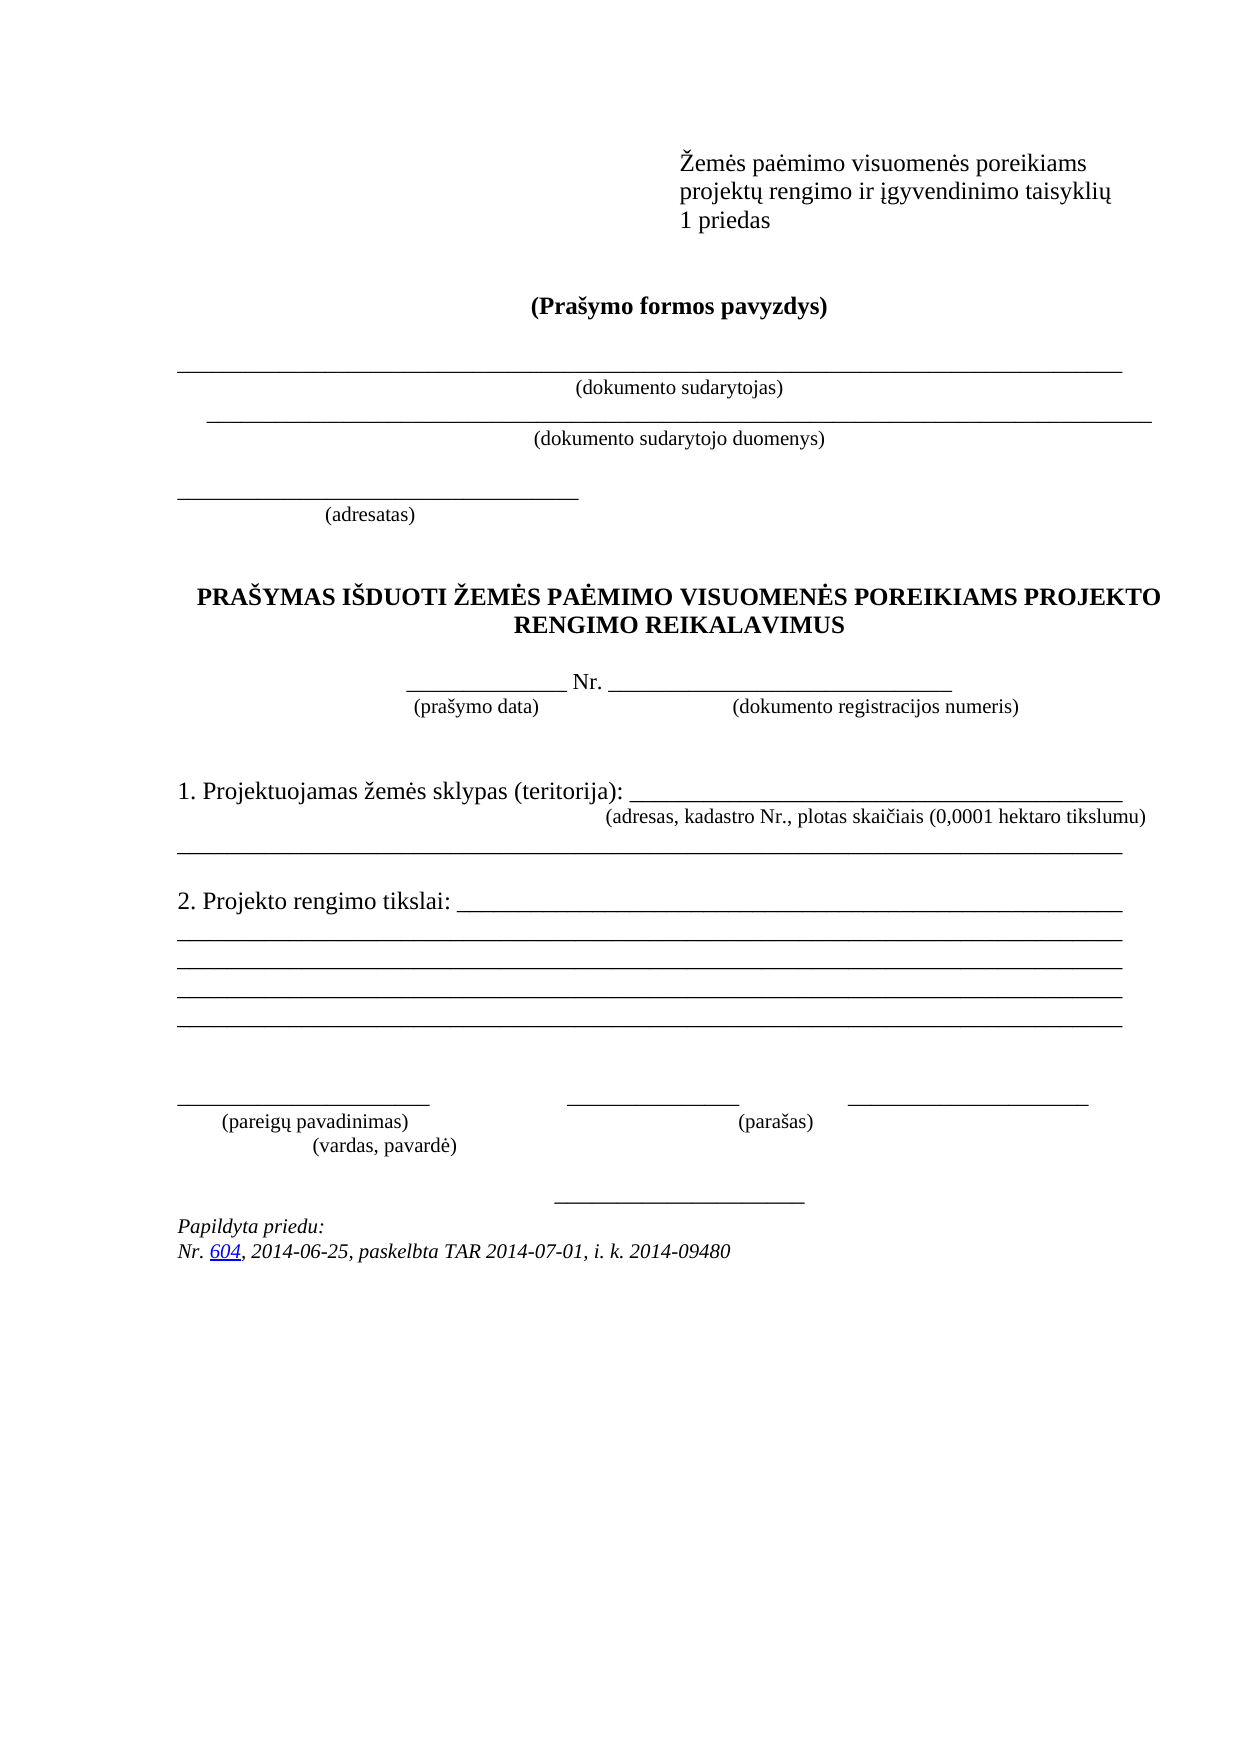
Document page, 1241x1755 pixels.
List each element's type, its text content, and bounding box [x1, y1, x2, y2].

text Žemės paėmimo visuomenės poreikiams [679, 148, 1181, 176]
text Nr. 604, 2014-06-25, paskelbta TAR 2014-07-01, i. k. 2014-09480 [177, 1238, 1181, 1263]
text (adresatas) [177, 502, 1181, 526]
text (pareigų pavadinimas) (parašas) (vardas, pavardė) [177, 1109, 1181, 1157]
text ___________________________________ [177, 476, 1181, 502]
text PRAŠYMAS IŠDUOTI ŽEMĖS PAĖMIMO VISUOMENĖS POREIKIAMS PROJEKTO RENGIMO REIKALAVIMUS [177, 582, 1181, 639]
text Papildyta priedu: [177, 1214, 1181, 1238]
text 1. Projektuojamas žemės sklypas (teritorija): [177, 776, 1181, 804]
text 1 priedas [679, 205, 1181, 234]
text 2. Projekto rengimo tikslai: [177, 886, 1181, 915]
text projektų rengimo ir įgyvendinimo taisyklių [679, 176, 1181, 205]
text (Prašymo formos pavyzdys) [177, 291, 1181, 320]
text (prašymo data) (dokumento registracijos numeris) [327, 694, 1181, 718]
text (adresas, kadastro Nr., plotas skaičiais (0,0001 hektaro tikslumu) [552, 804, 1181, 828]
text ______________________ _______________ _____________________ [177, 1082, 1181, 1109]
text –––––––––––––––––––– [177, 1186, 1181, 1214]
text ______________ Nr. ______________________________ [177, 668, 1181, 694]
text (dokumento sudarytojas) [177, 375, 1181, 399]
text (dokumento sudarytojo duomenys) [177, 426, 1181, 450]
